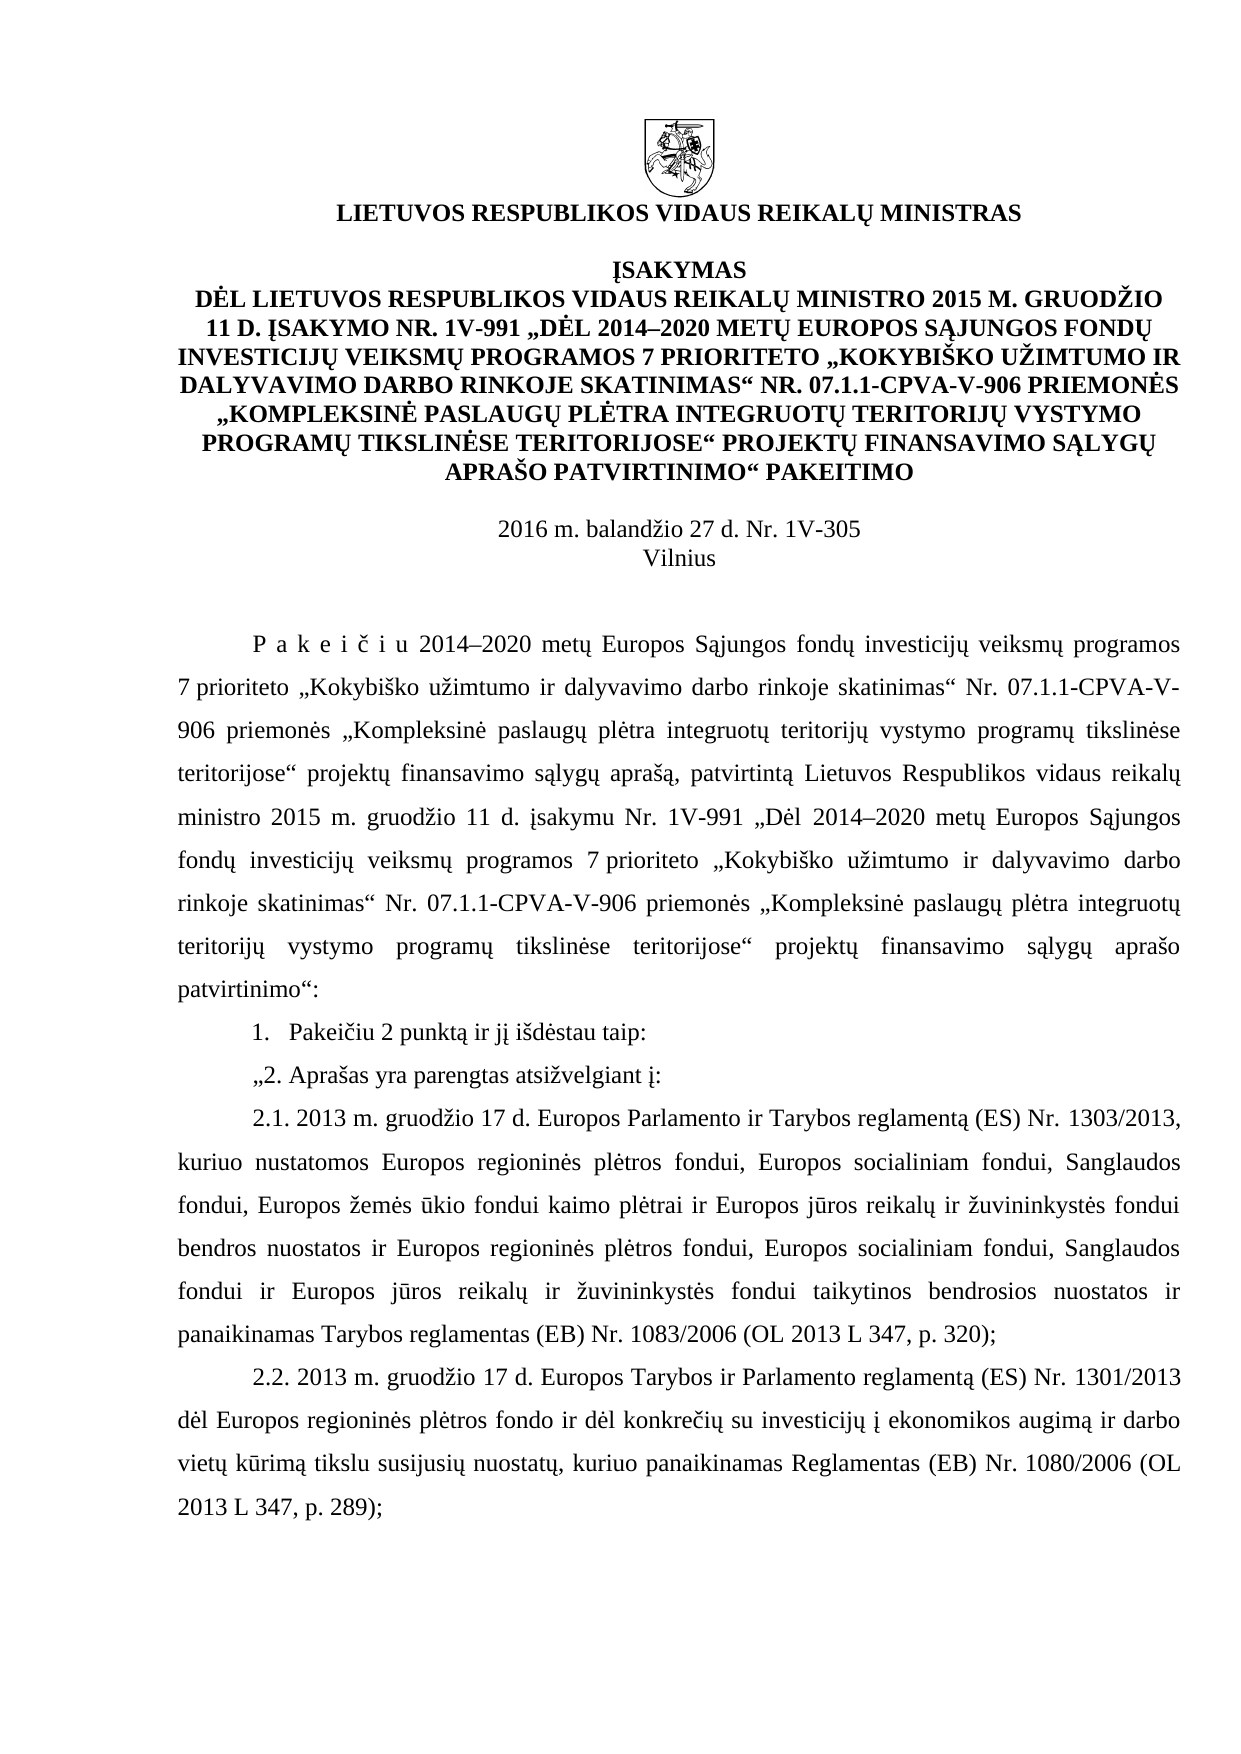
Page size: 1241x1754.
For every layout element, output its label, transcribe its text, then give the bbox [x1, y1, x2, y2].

text P a k e i č i u 2014–2020 metų Europos Sąjungos fondų investicijų veiksmų programos 7 prioriteto „Kokybiško užimtumo ir dalyvavimo darbo rinkoje skatinimas“ Nr. 07.1.1-CPVA-V-906 priemonės „Kompleksinė paslaugų plėtra integruotų teritorijų vystymo programų tikslinėse teritorijose“ projektų finansavimo sąlygų aprašą, patvirtintą Lietuvos Respublikos vidaus reikalų ministro 2015 m. gruodžio 11 d. įsakymu Nr. 1V-991 „Dėl 2014–2020 metų Europos Sąjungos fondų investicijų veiksmų programos 7 prioriteto „Kokybiško užimtumo ir dalyvavimo darbo rinkoje skatinimas“ Nr. 07.1.1-CPVA-V-906 priemonės „Kompleksinė paslaugų plėtra integruotų teritorijų vystymo programų tikslinėse teritorijose“ projektų finansavimo sąlygų aprašo patvirtinimo“: [177, 629, 1181, 1003]
text Vilnius [177, 543, 1181, 572]
text 2016 m. balandžio 27 d. Nr. 1V-305 [177, 514, 1181, 543]
text 2.1. 2013 m. gruodžio 17 d. Europos Parlamento ir Tarybos reglamentą (ES) Nr. 1303/2013, kuriuo nustatomos Europos regioninės plėtros fondui, Europos socialiniam fondui, Sanglaudos fondui, Europos žemės ūkio fondui kaimo plėtrai ir Europos jūros reikalų ir žuvininkystės fondui bendros nuostatos ir Europos regioninės plėtros fondui, Europos socialiniam fondui, Sanglaudos fondui ir Europos jūros reikalų ir žuvininkystės fondui taikytinos bendrosios nuostatos ir panaikinamas Tarybos reglamentas (EB) Nr. 1083/2006 (OL 2013 L 347, p. 320); [177, 1103, 1181, 1348]
text LIETUVOS RESPUBLIKOS VIDAUS REIKALŲ MINISTRAS [177, 198, 1181, 227]
text 2.2. 2013 m. gruodžio 17 d. Europos Tarybos ir Parlamento reglamentą (ES) Nr. 1301/2013 dėl Europos regioninės plėtros fondo ir dėl konkrečių su investicijų į ekonomikos augimą ir darbo vietų kūrimą tikslu susijusių nuostatų, kuriuo panaikinamas Reglamentas (EB) Nr. 1080/2006 (OL 2013 L 347, p. 289); [177, 1362, 1181, 1520]
text ĮSAKYMAS [177, 255, 1181, 284]
text „2. Aprašas yra parengtas atsižvelgiant į: [177, 1060, 1181, 1089]
text DĖL LIETUVOS RESPUBLIKOS VIDAUS REIKALŲ MINISTRO 2015 M. gruodžio 11 D. ĮSAKYMO NR. 1V-991 „dėl 2014–2020 METŲ EUROPOS SĄJUNGOS FONDŲ INVESTICIJŲ VEIKSMŲ PROGRAMOS 7 PRIORITETO „KOKYBIŠKO UŽIMTUMO IR DALYVAVIMO DARBO RINKOJE SKATINIMAS“ NR. 07.1.1-CPVA-V-906 PRIEMONĖS „KOMPLEKSINĖ PASLAUGŲ PLĖTRA INTEGRUOTŲ TERITORIJŲ VYSTYMO PROGRAMŲ TIKSLINĖSE TERITORIJOSE“ PROJEKTŲ FINANSAVIMO SĄLYGŲ APRAŠO PATVIRTINIMO“ PAKEITIMO [177, 284, 1181, 485]
text 1. Pakeičiu 2 punktą ir jį išdėstau taip: [251, 1017, 1181, 1046]
